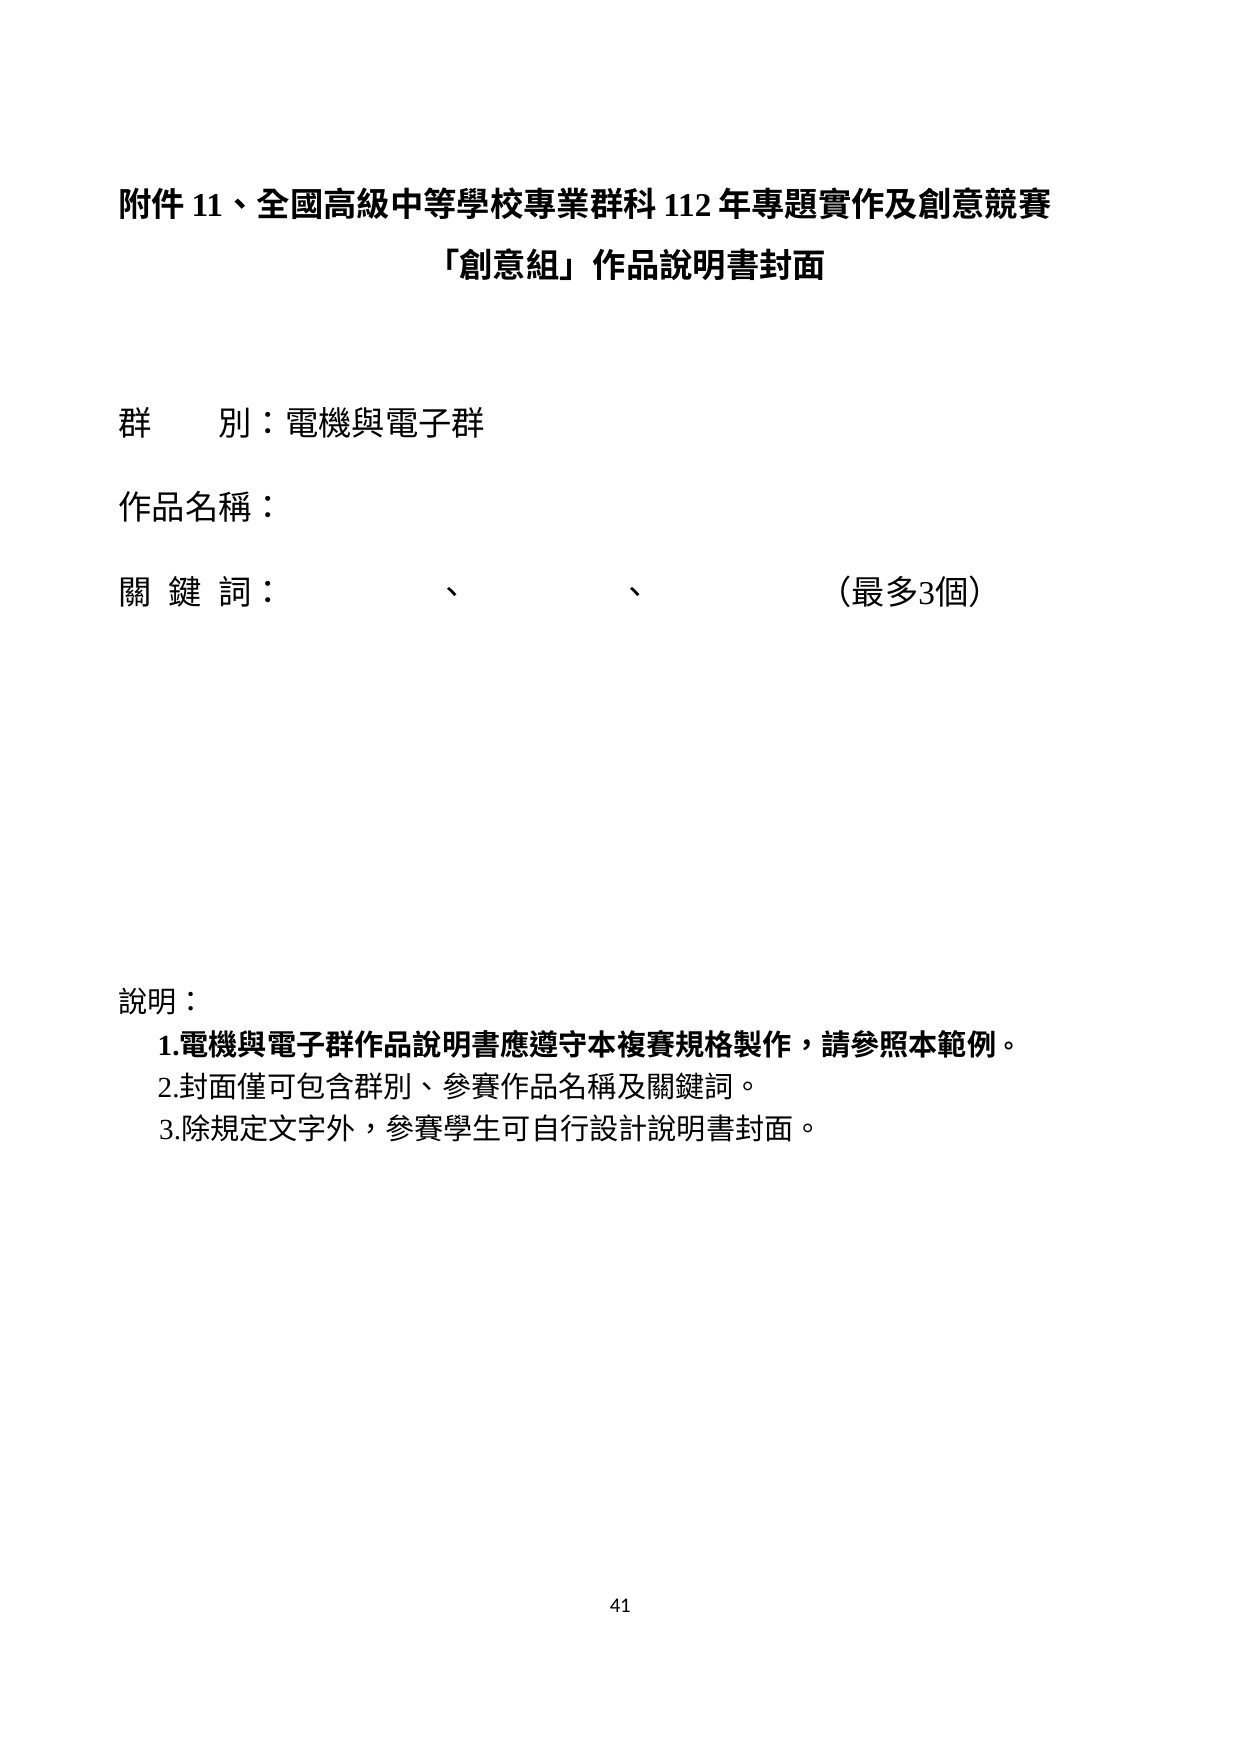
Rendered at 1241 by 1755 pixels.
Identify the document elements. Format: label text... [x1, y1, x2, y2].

text 說明： [118, 979, 1122, 1021]
text 1.電機與電子群作品說明書應遵守本複賽規格製作，請參照本範例。 [157, 1021, 1122, 1064]
text 群 別：電機與電子群 [118, 396, 1125, 444]
text 關 鍵 詞： 、 、 （最多3個） [118, 566, 1125, 614]
text 2.封面僅可包含群別、參賽作品名稱及關鍵詞。 [157, 1064, 1122, 1106]
text 3.除規定文字外，參賽學生可自行設計說明書封面。 [159, 1106, 1122, 1148]
subtitle 附件11、全國高級中等學校專業群科112年專題實作及創意競賽 [118, 178, 1159, 226]
text 「創意組」作品說明書封面 [118, 239, 1133, 287]
text 作品名稱： [118, 481, 1125, 529]
